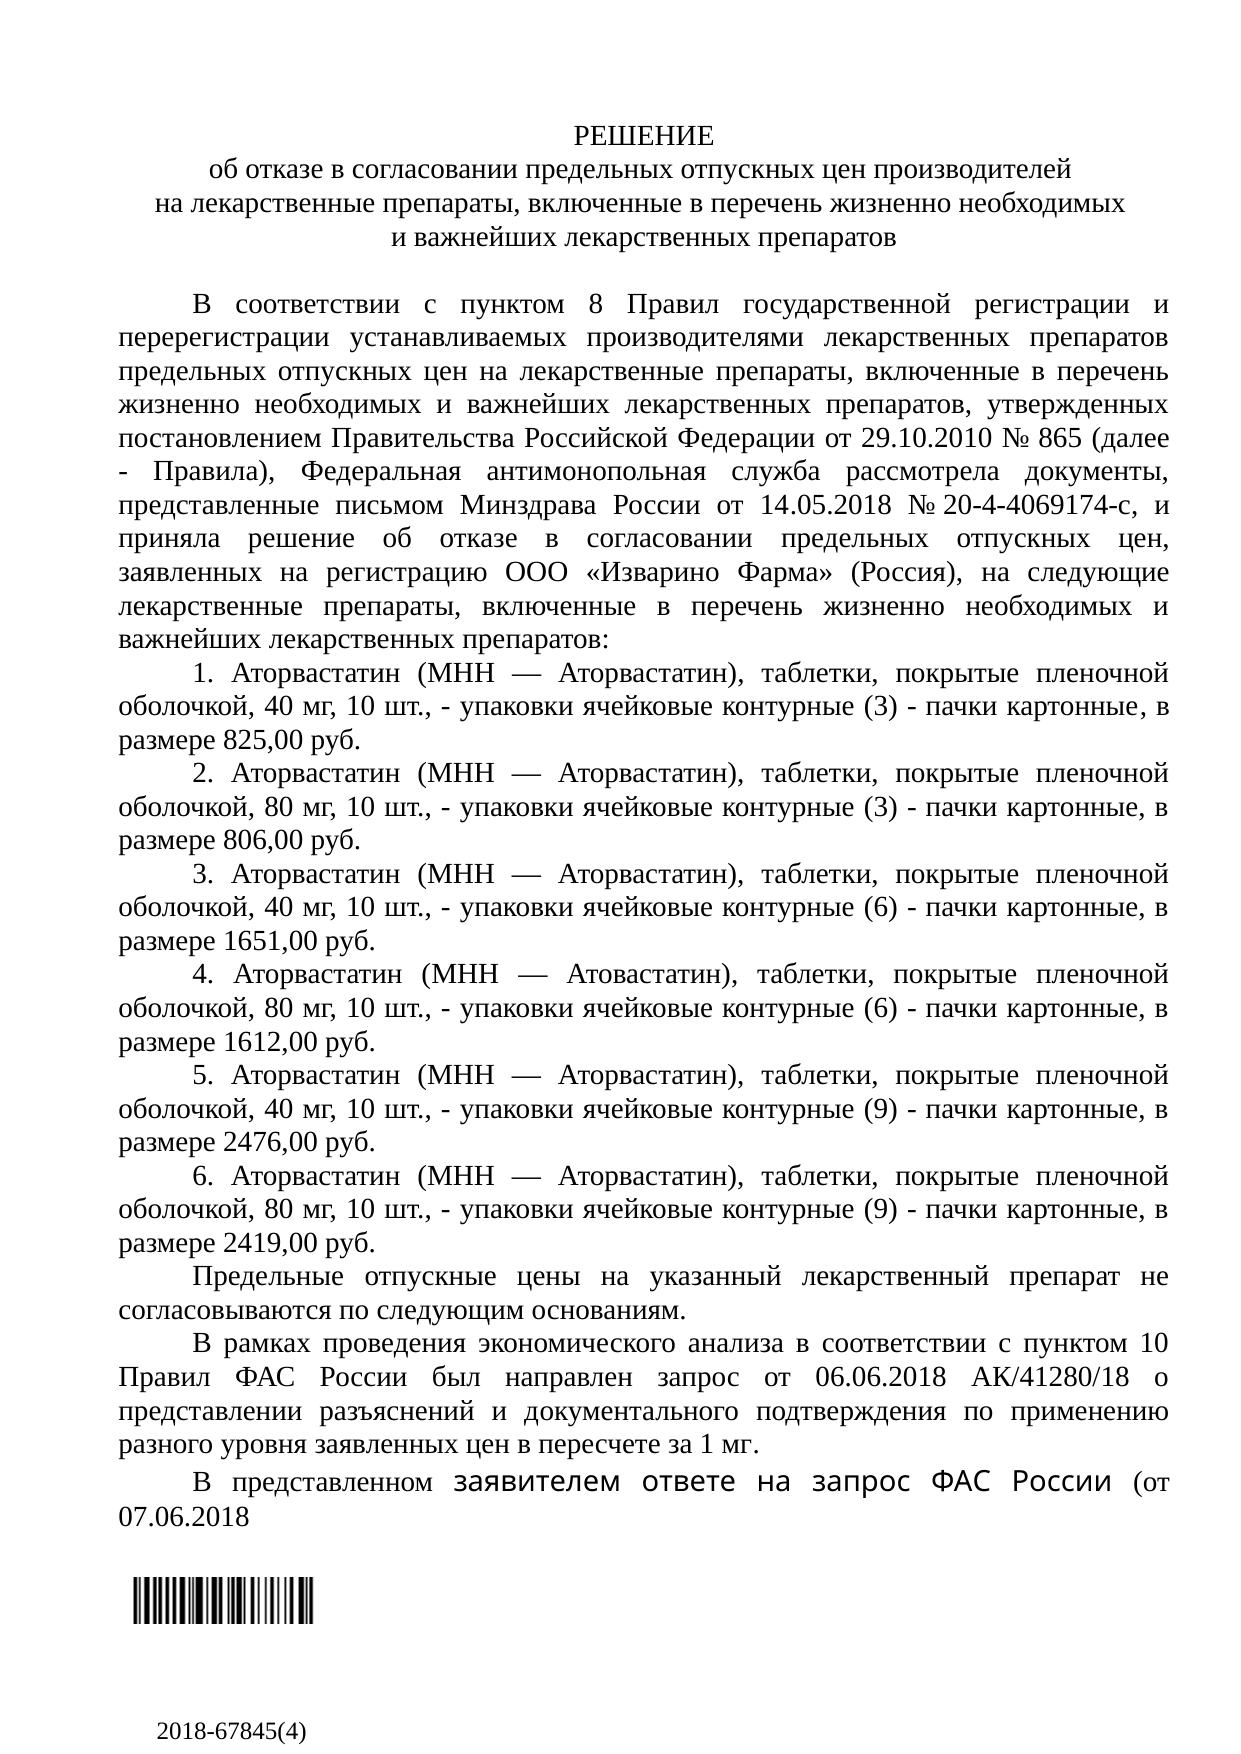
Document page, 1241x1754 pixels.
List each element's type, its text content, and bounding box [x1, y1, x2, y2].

text на лекарственные препараты, включенные в перечень жизненно необходимых [118, 185, 1170, 219]
text 2. Аторвастатин (МНН — Аторвастатин), таблетки, покрытые пленочной оболочкой, 80 мг, 10 шт., - упаковки ячейковые контурные (3) - пачки картонные, в размере 806,00 руб. [118, 755, 1170, 856]
text 5. Аторвастатин (МНН — Аторвастатин), таблетки, покрытые пленочной оболочкой, 40 мг, 10 шт., - упаковки ячейковые контурные (9) - пачки картонные, в размере 2476,00 руб. [118, 1057, 1170, 1158]
text 3. Аторвастатин (МНН — Аторвастатин), таблетки, покрытые пленочной оболочкой, 40 мг, 10 шт., - упаковки ячейковые контурные (6) - пачки картонные, в размере 1651,00 руб. [118, 856, 1170, 957]
text 1. Аторвастатин (МНН — Аторвастатин), таблетки, покрытые пленочной оболочкой, 40 мг, 10 шт., - упаковки ячейковые контурные (3) - пачки картонные, в размере 825,00 руб. [118, 655, 1170, 755]
text Предельные отпускные цены на указанный лекарственный препарат не согласовываются по следующим основаниям. [118, 1258, 1170, 1326]
text РЕШЕНИЕ [118, 118, 1170, 152]
text и важнейших лекарственных препаратов [118, 219, 1170, 252]
text В соответствии с пунктом 8 Правил государственной регистрации и перерегистрации устанавливаемых производителями лекарственных препаратов предельных отпускных цен на лекарственные препараты, включенные в перечень жизненно необходимых и важнейших лекарственных препаратов, утвержденных постановлением Правительства Российской Федерации от 29.10.2010 № 865 (далее - Правила), Федеральная антимонопольная служба рассмотрела документы, представленные письмом Минздрава России от 14.05.2018 № 20-4-4069174-с, и приняла решение об отказе в согласовании предельных отпускных цен, заявленных на регистрацию ООО «Изварино Фарма» (Россия), на следующие лекарственные препараты, включенные в перечень жизненно необходимых и важнейших лекарственных препаратов: [118, 286, 1170, 655]
text 6. Аторвастатин (МНН — Аторвастатин), таблетки, покрытые пленочной оболочкой, 80 мг, 10 шт., - упаковки ячейковые контурные (9) - пачки картонные, в размере 2419,00 руб. [118, 1158, 1170, 1258]
text 4. Аторвастатин (МНН — Атовастатин), таблетки, покрытые пленочной оболочкой, 80 мг, 10 шт., - упаковки ячейковые контурные (6) - пачки картонные, в размере 1612,00 руб. [118, 957, 1170, 1057]
text В представленном заявителем ответе на запрос ФАС России (от 07.06.2018 [118, 1460, 1170, 1533]
picture [118, 1577, 331, 1624]
text об отказе в согласовании предельных отпускных цен производителей [118, 152, 1170, 185]
text В рамках проведения экономического анализа в соответствии с пунктом 10 Правил ФАС России был направлен запрос от 06.06.2018 АК/41280/18 о представлении разъяснений и документального подтверждения по применению разного уровня заявленных цен в пересчете за 1 мг. [118, 1326, 1170, 1460]
